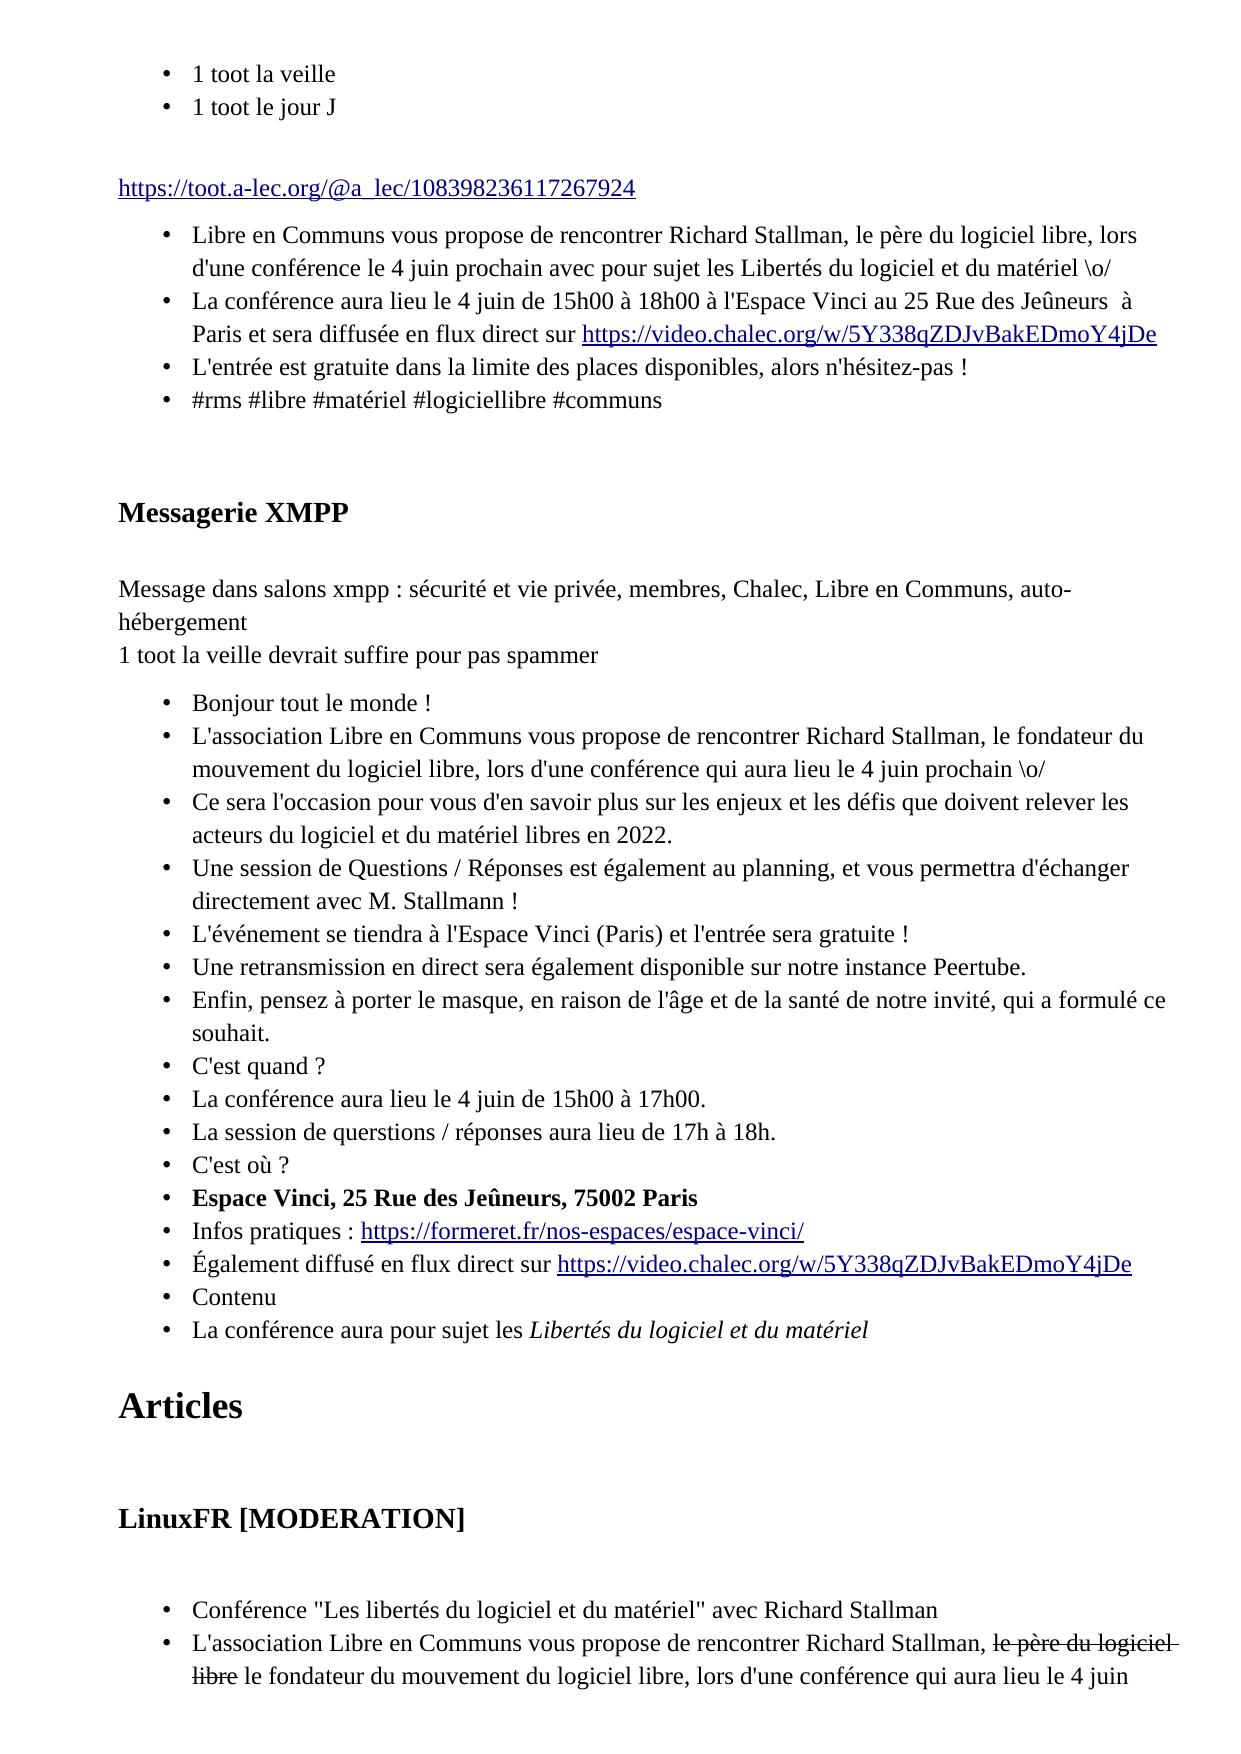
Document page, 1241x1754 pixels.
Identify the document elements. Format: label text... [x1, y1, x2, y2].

list Une retransmission en direct sera également disponible sur notre instance Peertube. [162, 952, 1181, 981]
list Libre en Communs vous propose de rencontrer Richard Stallman, le père du logiciel libre, lors d'une conférence le 4 juin prochain avec pour sujet les Libertés du logiciel et du matériel \o/ [162, 220, 1181, 282]
list Une session de Questions / Réponses est également au planning, et vous permettra d'échanger directement avec M. Stallmann ! [162, 853, 1181, 915]
list Infos pratiques : https://formeret.fr/nos-espaces/espace-vinci/ [162, 1216, 1181, 1245]
list Espace Vinci, 25 Rue des Jeûneurs, 75002 Paris [162, 1183, 1181, 1212]
list Contenu [162, 1282, 1181, 1311]
list La conférence aura pour sujet les Libertés du logiciel et du matériel [162, 1315, 1181, 1344]
list La conférence aura lieu le 4 juin de 15h00 à 17h00. [162, 1084, 1181, 1113]
list C'est quand ? [162, 1051, 1181, 1080]
list Également diffusé en flux direct sur https://video.chalec.org/w/5Y338qZDJvBakEDmoY4jDe [162, 1249, 1181, 1278]
list L'entrée est gratuite dans la limite des places disponibles, alors n'hésitez-pas ! [162, 352, 1181, 381]
list Conférence "Les libertés du logiciel et du matériel" avec Richard Stallman [162, 1595, 1181, 1624]
list Ce sera l'occasion pour vous d'en savoir plus sur les enjeux et les défis que doivent relever les acteurs du logiciel et du matériel libres en 2022. [162, 787, 1181, 849]
list La conférence aura lieu le 4 juin de 15h00 à 18h00 à l'Espace Vinci au 25 Rue des Jeûneurs à Paris et sera diffusée en flux direct sur https://video.chalec.org/w/5Y338qZDJvBakEDmoY4jDe [162, 286, 1181, 348]
text https://toot.a-lec.org/@a_lec/108398236117267924 [118, 140, 1181, 201]
list C'est où ? [162, 1150, 1181, 1179]
list Enfin, pensez à porter le masque, en raison de l'âge et de la santé de notre invité, qui a formulé ce souhait. [162, 985, 1181, 1047]
list 1 toot le jour J [162, 92, 1181, 121]
list 1 toot la veille [162, 59, 1181, 88]
subtitle Messagerie XMPP [118, 495, 1181, 529]
list #rms #libre #matériel #logiciellibre #communs [162, 385, 1181, 414]
text Message dans salons xmpp : sécurité et vie privée, membres, Chalec, Libre en Communs, auto-hébergement 1 toot la veille devrait suffire pour pas spammer [118, 541, 1181, 669]
list L'association Libre en Communs vous propose de rencontrer Richard Stallman, le fondateur du mouvement du logiciel libre, lors d'une conférence qui aura lieu le 4 juin prochain \o/ [162, 721, 1181, 783]
list L'association Libre en Communs vous propose de rencontrer Richard Stallman, le père du logiciel libre le fondateur du mouvement du logiciel libre, lors d'une conférence qui aura lieu le 4 juin [162, 1628, 1181, 1690]
list L'événement se tiendra à l'Espace Vinci (Paris) et l'entrée sera gratuite ! [162, 919, 1181, 948]
list La session de querstions / réponses aura lieu de 17h à 18h. [162, 1117, 1181, 1146]
subtitle Articles [118, 1384, 1181, 1427]
subtitle LinuxFR [MODERATION] [118, 1502, 1181, 1535]
list Bonjour tout le monde ! [162, 688, 1181, 717]
